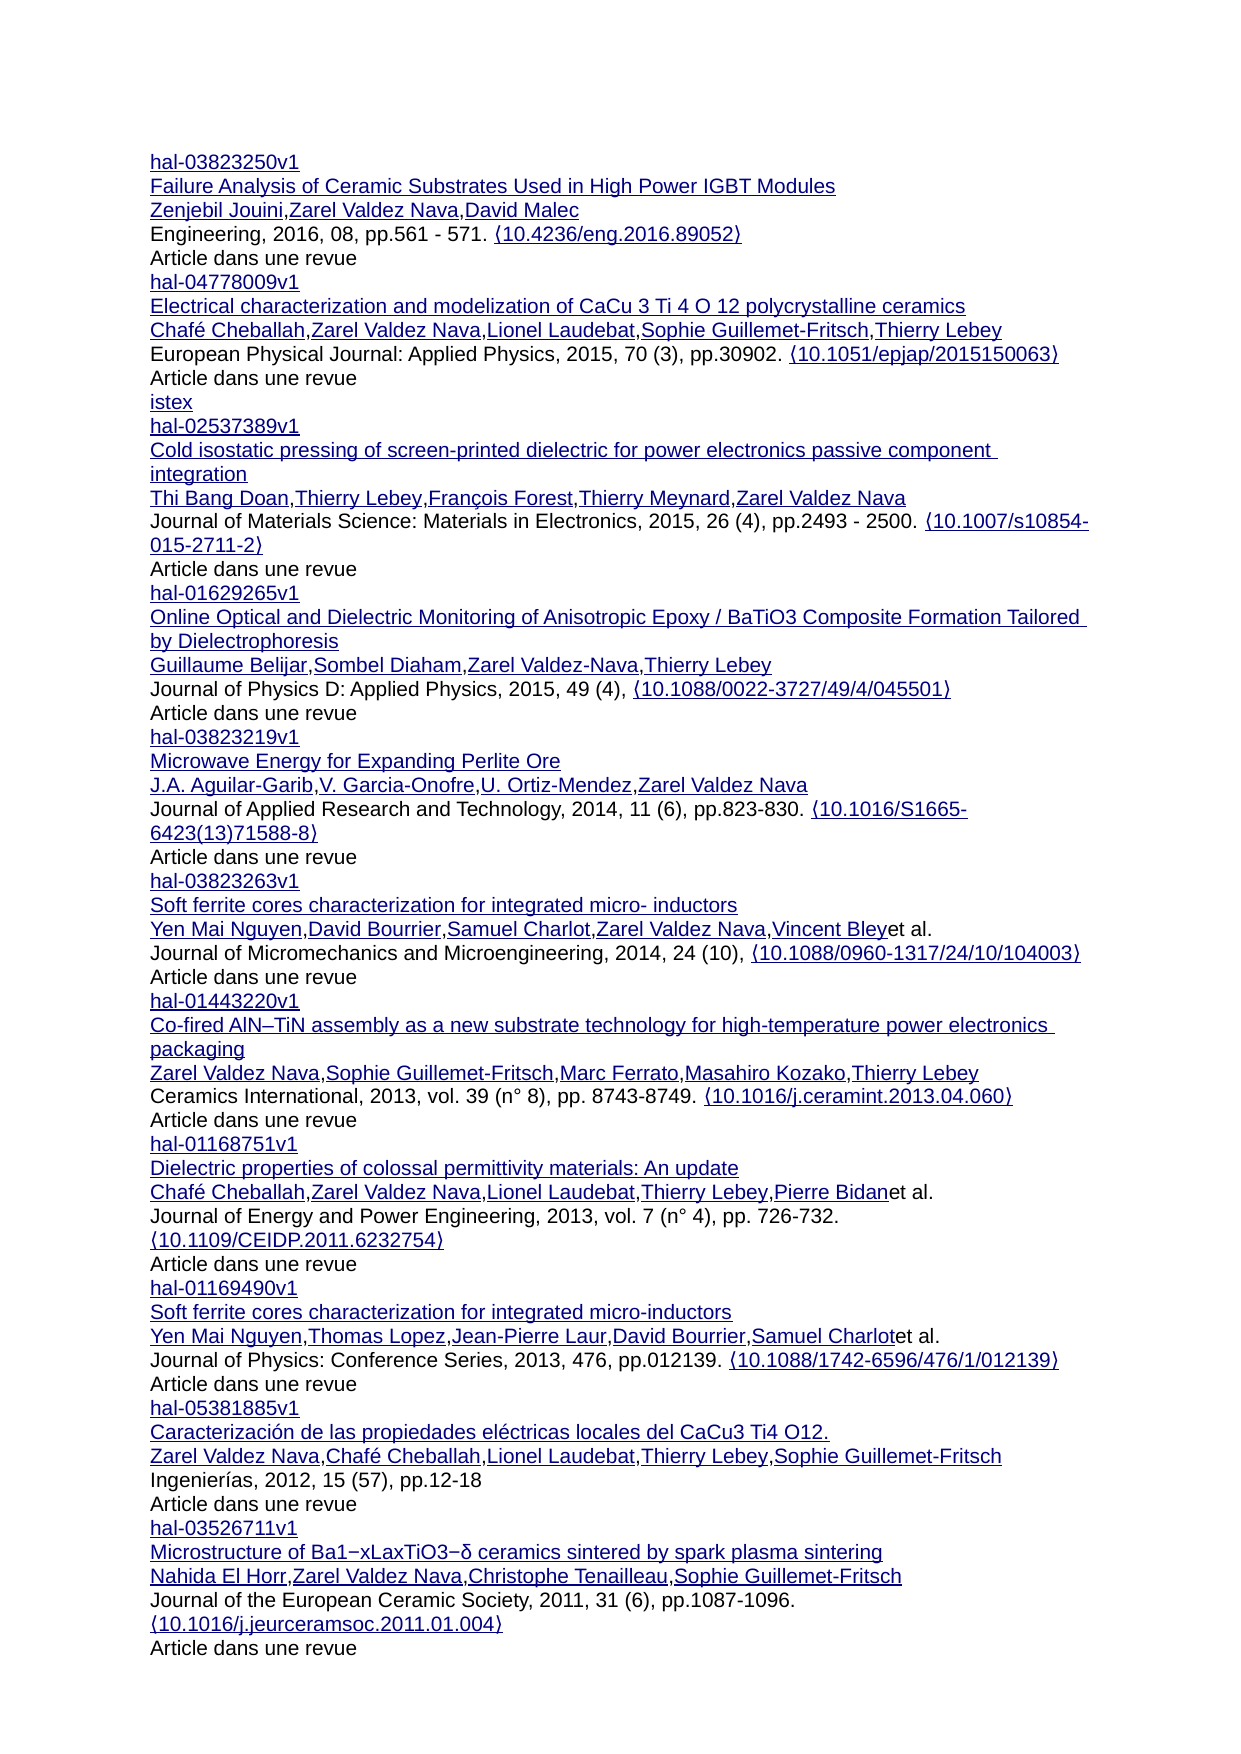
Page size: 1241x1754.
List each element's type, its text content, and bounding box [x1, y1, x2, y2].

table_cell Failure Analysis of Ceramic Substrates Used in High Power IGBT Modules Zenjebil Jouini,Zarel Valdez Nava,David Malec Engineering, 2016, 08, pp.561 - 571. ⟨10.4236/eng.2016.89052⟩ Article dans une revue hal-04778009v1 [150, 174, 1090, 294]
table_cell Soft ferrite cores characterization for integrated micro- inductors Yen Mai Nguyen,David Bourrier,Samuel Charlot,Zarel Valdez Nava,Vincent Bleyet al. Journal of Micromechanics and Microengineering, 2014, 24 (10), ⟨10.1088/0960-1317/24/10/104003⟩ Article dans une revue hal-01443220v1 [150, 893, 1090, 1012]
table_cell Cold isostatic pressing of screen-printed dielectric for power electronics passive component integration Thi Bang Doan,Thierry Lebey,François Forest,Thierry Meynard,Zarel Valdez Nava Journal of Materials Science: Materials in Electronics, 2015, 26 (4), pp.2493 - 2500. ⟨10.1007/s10854-015-2711-2⟩ Article dans une revue hal-01629265v1 [150, 438, 1090, 605]
table_cell Electrical characterization and modelization of CaCu 3 Ti 4 O 12 polycrystalline ceramics Chafé Cheballah,Zarel Valdez Nava,Lionel Laudebat,Sophie Guillemet-Fritsch,Thierry Lebey European Physical Journal: Applied Physics, 2015, 70 (3), pp.30902. ⟨10.1051/epjap/2015150063⟩ Article dans une revue istex hal-02537389v1 [150, 294, 1090, 437]
table_cell hal-03823250v1 [150, 150, 1090, 174]
table_cell Microwave Energy for Expanding Perlite Ore J.A. Aguilar-Garib,V. Garcia-Onofre,U. Ortiz-Mendez,Zarel Valdez Nava Journal of Applied Research and Technology, 2014, 11 (6), pp.823-830. ⟨10.1016/S1665-6423(13)71588-8⟩ Article dans une revue hal-03823263v1 [150, 749, 1090, 893]
table_cell Online Optical and Dielectric Monitoring of Anisotropic Epoxy / BaTiO3 Composite Formation Tailored by Dielectrophoresis Guillaume Belijar,Sombel Diaham,Zarel Valdez-Nava,Thierry Lebey Journal of Physics D: Applied Physics, 2015, 49 (4), ⟨10.1088/0022-3727/49/4/045501⟩ Article dans une revue hal-03823219v1 [150, 605, 1090, 749]
table_cell Caracterización de las propiedades eléctricas locales del CaCu3 Ti4 O12. Zarel Valdez Nava,Chafé Cheballah,Lionel Laudebat,Thierry Lebey,Sophie Guillemet-Fritsch Ingenierías, 2012, 15 (57), pp.12-18 Article dans une revue hal-03526711v1 [150, 1420, 1090, 1539]
table_cell Dielectric properties of colossal permittivity materials: An update Chafé Cheballah,Zarel Valdez Nava,Lionel Laudebat,Thierry Lebey,Pierre Bidanet al. Journal of Energy and Power Engineering, 2013, vol. 7 (n° 4), pp. 726-732. ⟨10.1109/CEIDP.2011.6232754⟩ Article dans une revue hal-01169490v1 [150, 1156, 1090, 1300]
table_cell Microstructure of Ba1−xLaxTiO3−δ ceramics sintered by spark plasma sintering Nahida El Horr,Zarel Valdez Nava,Christophe Tenailleau,Sophie Guillemet-Fritsch Journal of the European Ceramic Society, 2011, 31 (6), pp.1087-1096. ⟨10.1016/j.jeurceramsoc.2011.01.004⟩ Article dans une revue [150, 1540, 1090, 1659]
table_cell Soft ferrite cores characterization for integrated micro-inductors Yen Mai Nguyen,Thomas Lopez,Jean-Pierre Laur,David Bourrier,Samuel Charlotet al. Journal of Physics: Conference Series, 2013, 476, pp.012139. ⟨10.1088/1742-6596/476/1/012139⟩ Article dans une revue hal-05381885v1 [150, 1300, 1090, 1420]
table_cell Co-fired AlN–TiN assembly as a new substrate technology for high-temperature power electronics packaging Zarel Valdez Nava,Sophie Guillemet-Fritsch,Marc Ferrato,Masahiro Kozako,Thierry Lebey Ceramics International, 2013, vol. 39 (n° 8), pp. 8743-8749. ⟨10.1016/j.ceramint.2013.04.060⟩ Article dans une revue hal-01168751v1 [150, 1013, 1090, 1156]
